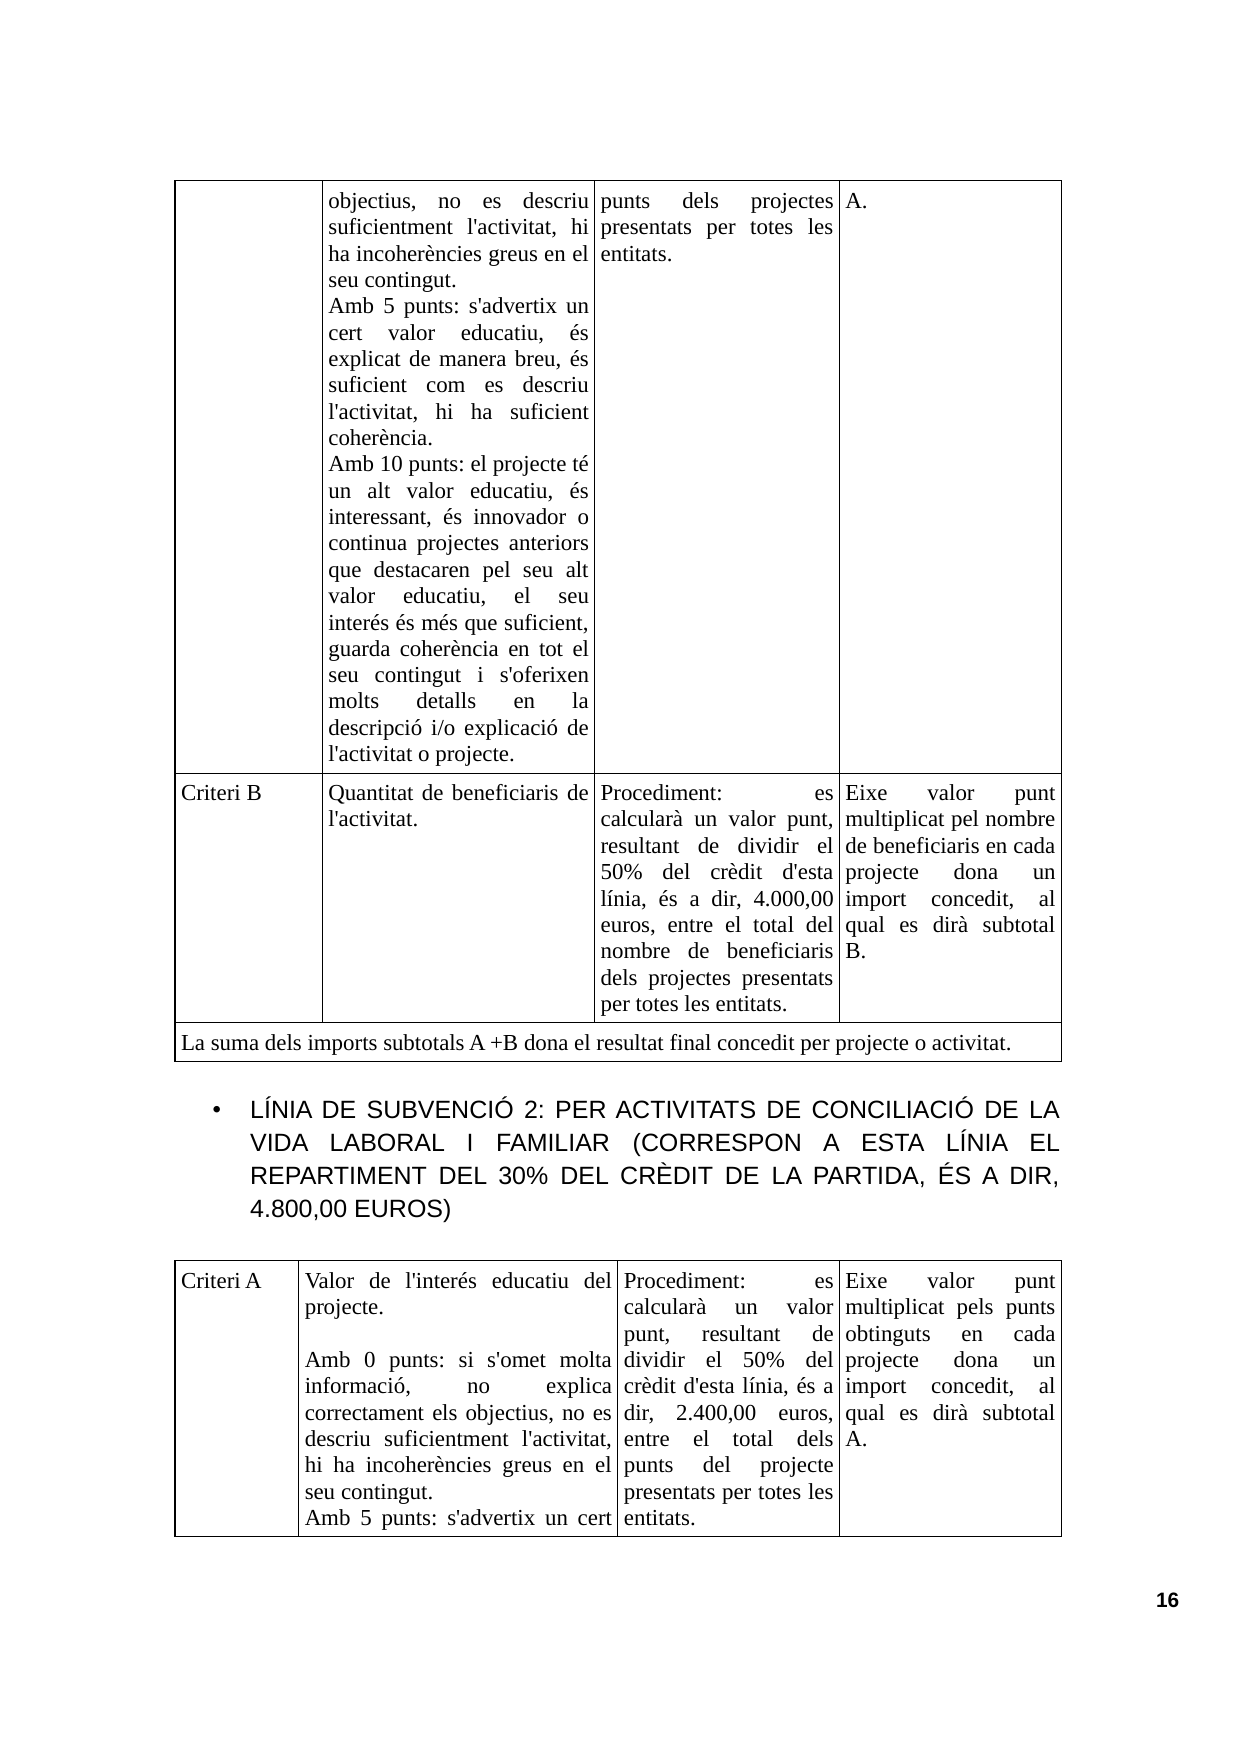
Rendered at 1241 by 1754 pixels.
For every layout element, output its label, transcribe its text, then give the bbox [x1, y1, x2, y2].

table_cell Criteri B [176, 774, 322, 1022]
table_header Valor de l'interés educatiu del projecte. Amb 0 punts: si s'omet molta informació, no explica correctament els objectius, no es descriu suficientment l'activitat, hi ha incoherències greus en el seu contingut. Amb 5 punts: s'advertix un cert [299, 1261, 617, 1536]
table_header punts dels projectes presentats per totes les entitats. [595, 181, 839, 772]
table_header Criteri A [176, 1261, 298, 1536]
table_cell La suma dels imports subtotals A +B dona el resultat final concedit per projecte o activitat. [176, 1023, 1061, 1061]
table_cell Procediment: es calcularà un valor punt, resultant de dividir el 50% del crèdit d'esta línia, és a dir, 4.000,00 euros, entre el total del nombre de beneficiaris dels projectes presentats per totes les entitats. [595, 774, 839, 1022]
table_header [176, 181, 322, 772]
table_header A. [840, 181, 1061, 772]
table_header Procediment: es calcularà un valor punt, resultant de dividir el 50% del crèdit d'esta línia, és a dir, 2.400,00 euros, entre el total dels punts del projecte presentats per totes les entitats. [618, 1261, 839, 1536]
list LÍNIA DE SUBVENCIÓ 2: PER ACTIVITATS DE CONCILIACIÓ DE LA VIDA LABORAL I FAMILIAR (CORRESPON A ESTA LÍNIA EL REPARTIMENT DEL 30% DEL CRÈDIT DE LA PARTIDA, ÉS A DIR, 4.800,00 EUROS) [212, 1095, 1061, 1223]
table_cell Quantitat de beneficiaris de l'activitat. [323, 774, 594, 1022]
table_header objectius, no es descriu suficientment l'activitat, hi ha incoherències greus en el seu contingut. Amb 5 punts: s'advertix un cert valor educatiu, és explicat de manera breu, és suficient com es descriu l'activitat, hi ha suficient coherència. Amb 10 punts: el projecte té un alt valor educatiu, és interessant, és innovador o continua projectes anteriors que destacaren pel seu alt valor educatiu, el seu interés és més que suficient, guarda coherència en tot el seu contingut i s'oferixen molts detalls en la descripció i/o explicació de l'activitat o projecte. [323, 181, 594, 772]
table_header Eixe valor punt multiplicat pels punts obtinguts en cada projecte dona un import concedit, al qual es dirà subtotal A. [840, 1261, 1061, 1536]
table_cell Eixe valor punt multiplicat pel nombre de beneficiaris en cada projecte dona un import concedit, al qual es dirà subtotal B. [840, 774, 1061, 1022]
